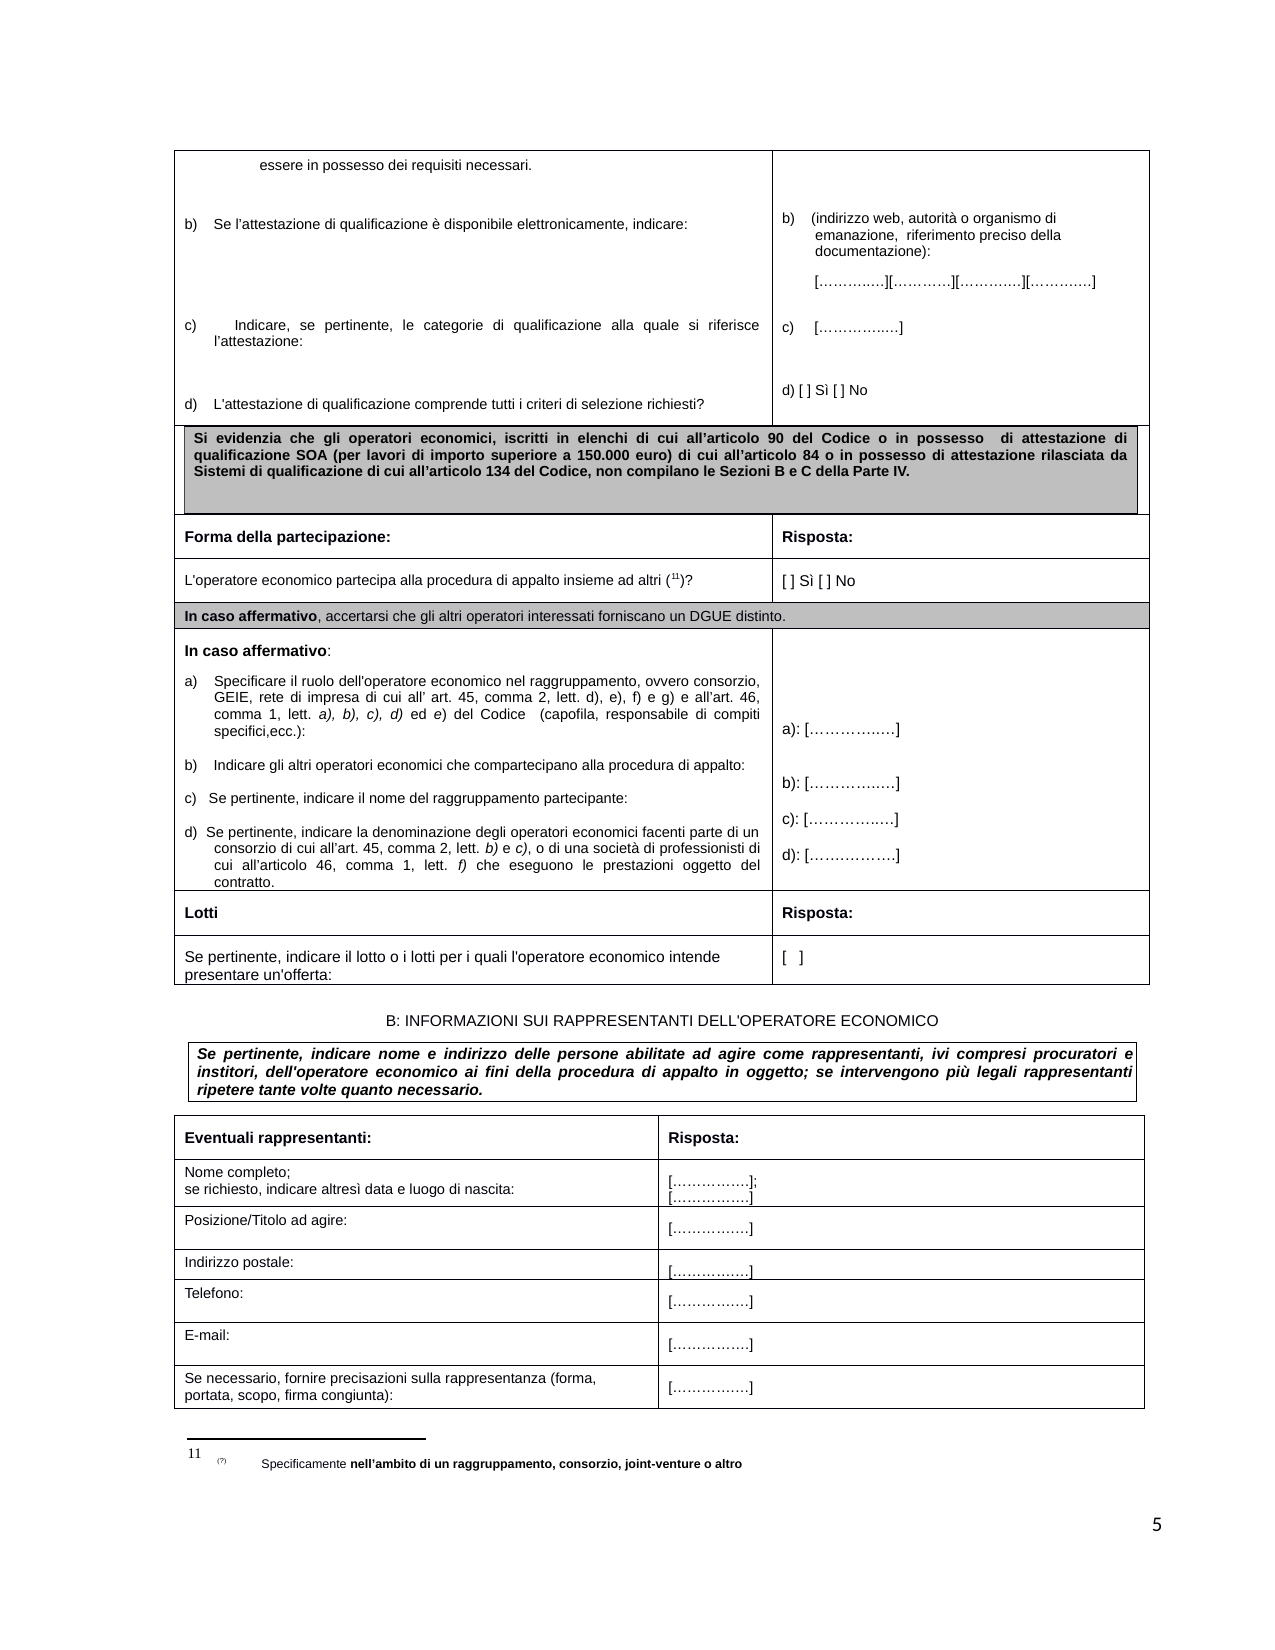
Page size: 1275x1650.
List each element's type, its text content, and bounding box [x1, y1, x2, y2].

table_cell Se pertinente, indicare il lotto o i lotti per i quali l'operatore economico intende presentare un'offerta: [175, 936, 772, 984]
title B: Informazioni sui rappresentanti dell'operatore economico [187, 1011, 1137, 1029]
table_cell b) (indirizzo web, autorità o organismo di emanazione, riferimento preciso della documentazione): [………..…][…………][……….…][……….…] c) […………..…] d) [ ] Sì [ ] No [773, 151, 1149, 425]
table_cell [………….…] [659, 1207, 1144, 1249]
text Se pertinente, indicare nome e indirizzo delle persone abilitate ad agire come rappresentanti, ivi compresi procuratori e institori, dell'operatore economico ai fini della procedura di appalto in oggetto; se intervengono più legali rappresentanti ripetere tante volte quanto necessario. [189, 1043, 1136, 1101]
table_cell Indirizzo postale: [175, 1250, 658, 1279]
table_header Risposta: [659, 1116, 1144, 1159]
table_cell Se necessario, fornire precisazioni sulla rappresentanza (forma, portata, scopo, firma congiunta): [175, 1366, 658, 1408]
table_cell L'operatore economico partecipa alla procedura di appalto insieme ad altri ()? [175, 559, 772, 602]
table_cell […………….] [659, 1323, 1144, 1365]
table_cell Posizione/Titolo ad agire: [175, 1207, 658, 1249]
table_cell Nome completo; se richiesto, indicare altresì data e luogo di nascita: [175, 1160, 658, 1206]
table_header Eventuali rappresentanti: [175, 1116, 658, 1159]
table_cell […………….]; […………….] [659, 1160, 1144, 1206]
table_cell Lotti [175, 891, 772, 934]
table_cell In caso affermativo: Specificare il ruolo dell'operatore economico nel raggruppamento, ovvero consorzio, GEIE, rete di impresa di cui all’ art. 45, comma 2, lett. d), e), f) e g) e all’art. 46, comma 1, lett. a), b), c), d) ed e) del Codice (capofila, responsabile di compiti specifici,ecc.): b) Indicare gli altri operatori economici che compartecipano alla procedura di appalto: c) Se pertinente, indicare il nome del raggruppamento partecipante: d) Se pertinente, indicare la denominazione degli operatori economici facenti parte di un consorzio di cui all’art. 45, comma 2, lett. b) e c), o di una società di professionisti di cui all’articolo 46, comma 1, lett. f) che eseguono le prestazioni oggetto del contratto. [175, 629, 772, 890]
table_cell Risposta: [773, 515, 1149, 558]
table_cell Forma della partecipazione: [175, 515, 772, 558]
table_cell E-mail: [175, 1323, 658, 1365]
table_cell Risposta: [773, 891, 1149, 934]
table_cell [………….…] [659, 1366, 1144, 1408]
table_cell [ ] Sì [ ] No [773, 559, 1149, 602]
table_cell Se pertinente: l'operatore economico, in caso di contratti di lavori pubblici di importo superiore a 150.000 euro, è in possesso di attestazione rilasciata da Società Organismi di Attestazione (SOA), ai sensi dell’articolo 84 del Codice (settori ordinari)? ovvero, è in possesso di attestazione rilasciata nell’ambito dei Sistemi di qualificazione di cui all’articolo 134 del Codice, previsti per i settori speciali In caso affermativo: Indicare gli estremi dell’attestazione (denominazione dell’Organismo di attestazione ovvero Sistema di qualificazione, numero e data dell’attestazione) cat. OG1: l’attestazione rilasciata da una SOA di cui all’art. 84 del D.Lgs. n. 50/2016, regolarmente autorizzata, in corso di validità, per categoria corrispondente ai lavori previsti nell’appalto (OG1 – class. II);………….…] cat. OS28: gli operatori economici concorrenti devono possedere i requisiti di cui all'art. 90, comma 1, lett. a), b) e c) del D.P.R. n. 207/2010, ovvero, in alternativa, l’attestazione rilasciata da una SOA (Società Organismi di Attestazione), regolarmente autorizzate, in corso di validità, per categoria corrispondente ai lavori previsti nell’appalto Nel caso in cui l’operatore economico concorrente non sia in possesso della qualificazione SOA dovrà dimostrare, con riferimento alla categoria OS28 ed in conformità al dettato di cui al succitato art. 90 D.P.R. 207/2010 il possesso dei seguenti requisiti di ordine tecnico-organizzativo: importo dei lavori analoghi eseguiti direttamente nel quinquennio antecedente la data di pubblicazione del presente bando non inferiore all’importo del contratto da stipulare; costo complessivo sostenuto per il personale dipendente non inferiore al quindici per cento dell'importo dei lavori eseguiti nel quinquennio antecedente la data di pubblicazione del presente bando; (nel caso in cui il rapporto tra il suddetto costo e l'importo dei lavori sia inferiore a quanto richiesto, l'importo dei lavori sarà figurativamente e proporzionalmente ridotto in modo da ristabilire la percentuale richiesta; l'importo dei lavori così figurativamente ridotto varrà per la dimostrazione del possesso del requisito di cui alla lettera a) che precede). adeguata attrezzatura tecnica consistente nella dotazione stabile di attrezzature, mezzi d’opera ed equipaggiamento tecnico, in proprietà o in locazione finanziaria o in noleggio. I lavori relativi agli impianti, per i quali vige l’obbligo di esecuzione da parte di installatori aventi i requisiti di cui al Decreto del Ministero dello sviluppo economico 22/01/2008 n. 37, devono essere realizzati dall’appaltatore solo se in possesso dei predetti requisiti; in caso contrario essi dovranno essere realizzati da un’impresa mandante qualora l’appaltatore sia un’associazione temporanea di tipo verticale, ovvero un’impresa subappaltatrice nei limiti di legge; in ogni caso l’esecutore deve essere in possesso dei requisiti necessari. b) Se l’attestazione di qualificazione è disponibile elettronicamente, indicare: c) Indicare, se pertinente, le categorie di qualificazione alla quale si riferisce l’attestazione: d) L'attestazione di qualificazione comprende tutti i criteri di selezione richiesti? [175, 151, 772, 425]
table_cell In caso affermativo, accertarsi che gli altri operatori interessati forniscano un DGUE distinto. [175, 603, 1149, 628]
table_cell [………….…] [659, 1250, 1144, 1279]
table_cell [………….…] [659, 1280, 1144, 1322]
table_cell [ ] [773, 936, 1149, 984]
table_cell a): […………..…] b): […………..…] c): […………..…] d): […….……….] [773, 629, 1149, 890]
table_cell Telefono: [175, 1280, 658, 1322]
